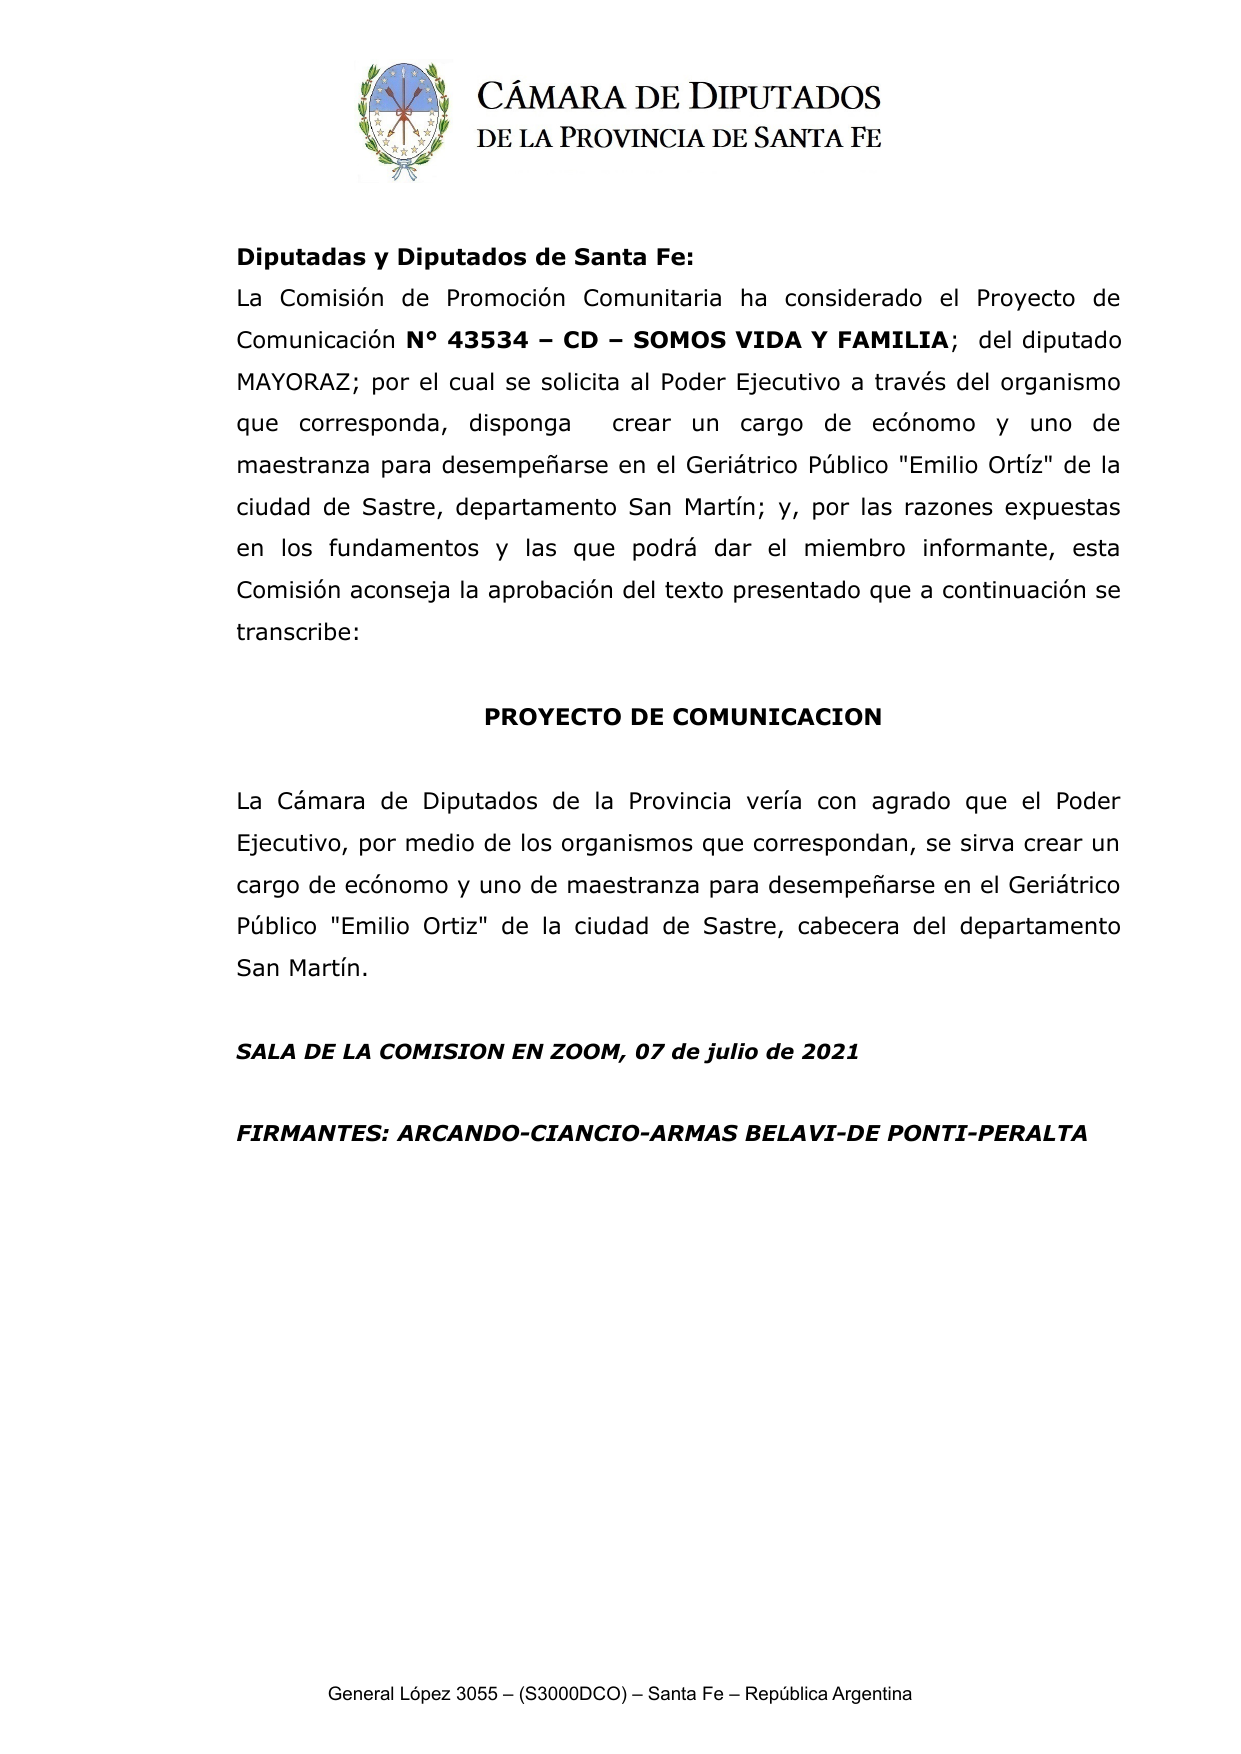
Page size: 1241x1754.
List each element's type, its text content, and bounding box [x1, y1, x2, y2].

picture [354, 59, 886, 183]
text FIRMANTES: ARCANDO-CIANCIO-ARMAS BELAVI-DE PONTI-PERALTA [236, 1119, 1122, 1146]
text PROYECTO DE COMUNICACION [236, 702, 1122, 730]
text La Comisión de Promoción Comunitaria ha considerado el Proyecto de Comunicación N° 43534 – CD – SOMOS VIDA Y FAMILIA; del diputado MAYORAZ; por el cual se solicita al Poder Ejecutivo a través del organismo que corresponda, disponga crear un cargo de ecónomo y uno de maestranza para desempeñarse en el Geriátrico Público "Emilio Ortíz" de la ciudad de Sastre, departamento San Martín; y, por las razones expuestas en los fundamentos y las que podrá dar el miembro informante, esta Comisión aconseja la aprobación del texto presentado que a continuación se transcribe: [236, 284, 1122, 645]
text La Cámara de Diputados de la Provincia vería con agrado que el Poder Ejecutivo, por medio de los organismos que correspondan, se sirva crear un cargo de ecónomo y uno de maestranza para desempeñarse en el Geriátrico Público "Emilio Ortiz" de la ciudad de Sastre, cabecera del departamento San Martín. [236, 787, 1122, 981]
text SALA DE LA COMISION EN ZOOM, 07 de julio de 2021 [236, 1038, 1122, 1063]
text Diputadas y Diputados de Santa Fe: [236, 242, 1122, 270]
